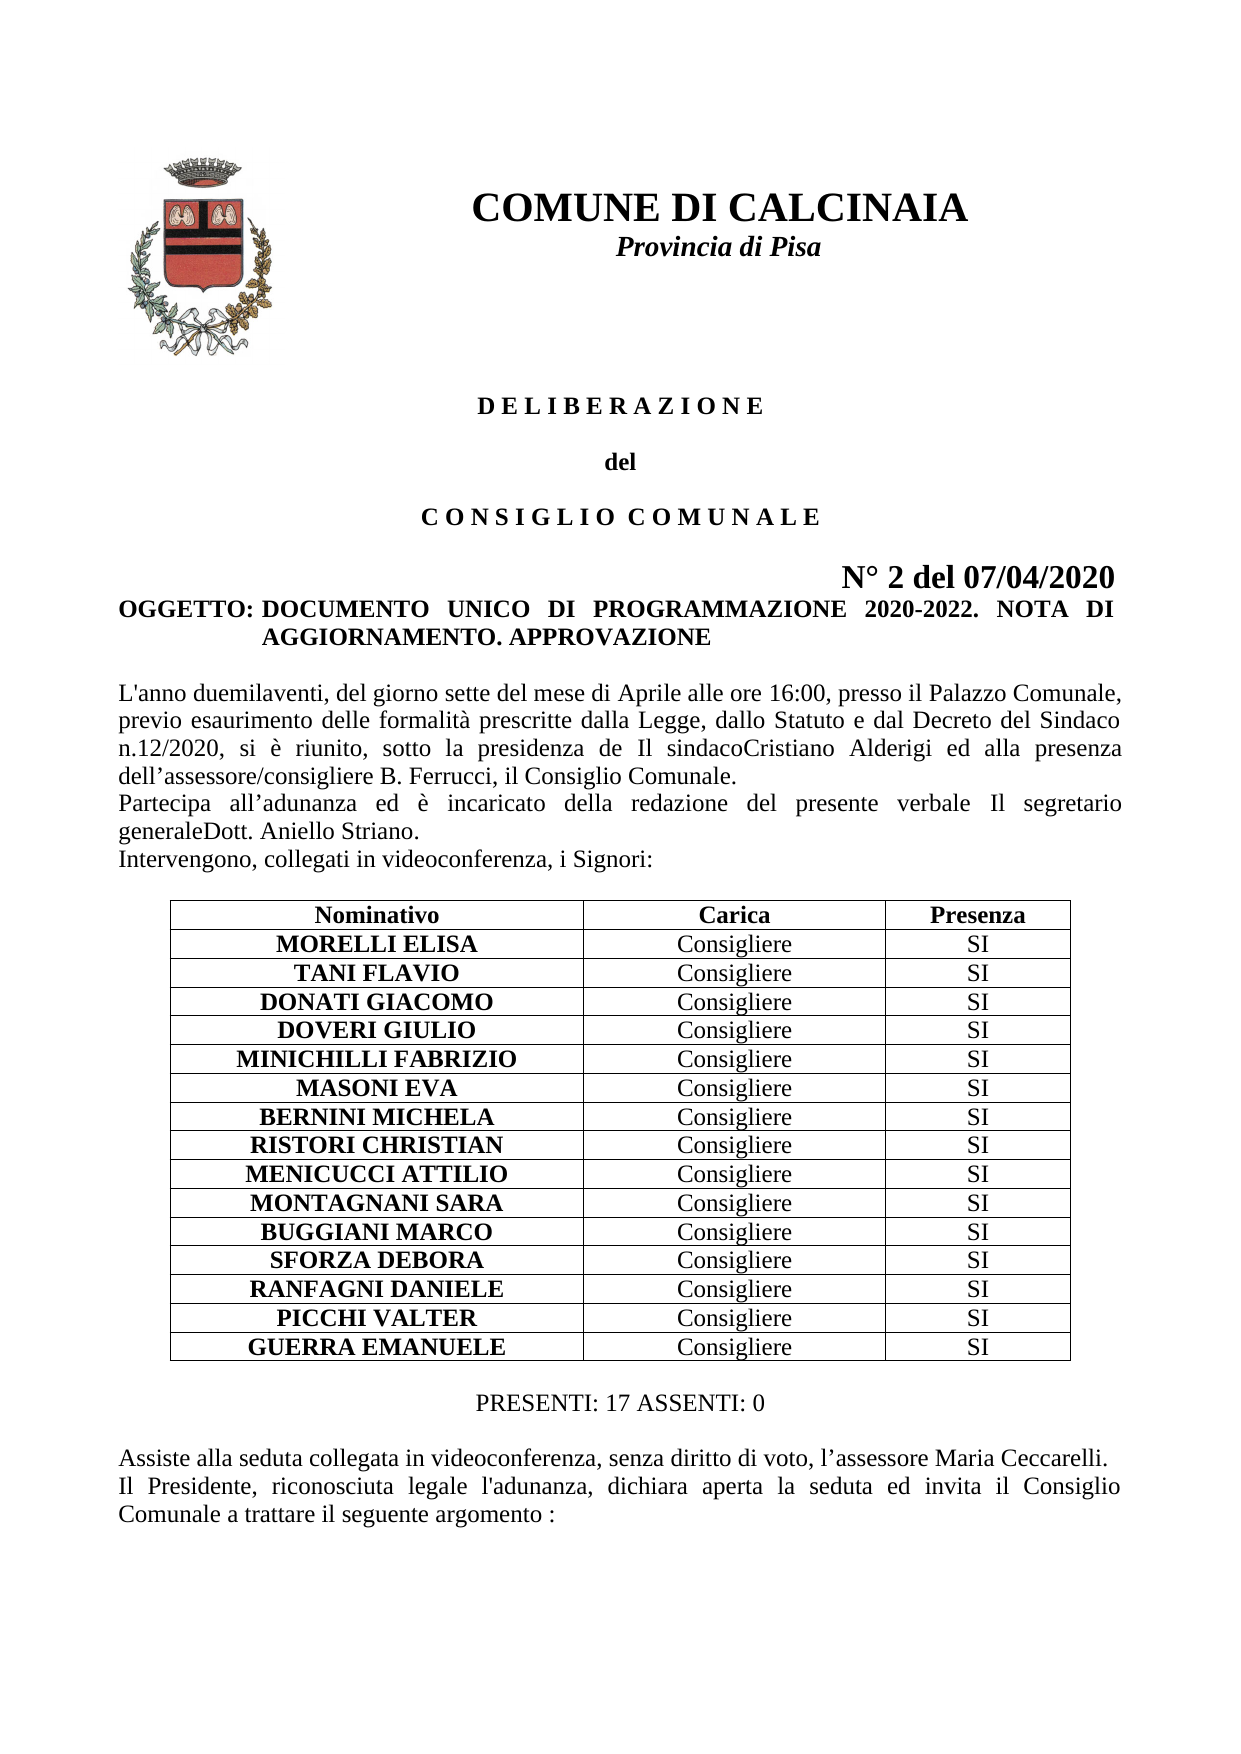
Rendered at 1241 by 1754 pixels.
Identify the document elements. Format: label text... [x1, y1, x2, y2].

table_cell MORELLI ELISA [171, 930, 583, 958]
text L'anno duemilaventi, del giorno sette del mese di Aprile alle ore 16:00, presso il Palazzo Comunale, previo esaurimento delle formalità prescritte dalla Legge, dallo Statuto e dal Decreto del Sindaco n.12/2020, si è riunito, sotto la presidenza de Il sindacoCristiano Alderigi ed alla presenza dell’assessore/consigliere B. Ferrucci, il Consiglio Comunale. [118, 679, 1122, 789]
table_cell BERNINI MICHELA [171, 1103, 583, 1130]
table_cell Consigliere [584, 959, 885, 987]
table_cell SI [886, 1304, 1070, 1332]
table_cell RANFAGNI DANIELE [171, 1275, 583, 1303]
table_cell Consigliere [584, 930, 885, 958]
table_cell SI [886, 1016, 1070, 1044]
table_header COMUNE DI CALCINAIA Provincia di Pisa [310, 148, 1129, 365]
text C O N S I G L I O C O M U N A L E [118, 503, 1122, 531]
table_cell SI [886, 930, 1070, 958]
table_cell Consigliere [584, 1218, 885, 1245]
table_cell SI [886, 988, 1070, 1015]
table_cell SI [886, 1045, 1070, 1073]
text PRESENTI: 17 ASSENTI: 0 [118, 1389, 1122, 1417]
table_cell SI [886, 1246, 1070, 1274]
table_cell SI [886, 1131, 1070, 1159]
table_cell SI [886, 1074, 1070, 1102]
table_cell SI [886, 959, 1070, 987]
table_header DOCUMENTO UNICO DI PROGRAMMAZIONE 2020-2022. NOTA DI AGGIORNAMENTO. APPROVAZIONE [254, 596, 1122, 651]
table_cell Consigliere [584, 988, 885, 1015]
table_cell Consigliere [584, 1074, 885, 1102]
table_cell Consigliere [584, 1131, 885, 1159]
table_cell MENICUCCI ATTILIO [171, 1160, 583, 1188]
text Partecipa all’adunanza ed è incaricato della redazione del presente verbale Il segretario generaleDott. Aniello Striano. [118, 789, 1122, 845]
table_header [111, 148, 118, 365]
table_cell Consigliere [584, 1304, 885, 1332]
table_cell SI [886, 1333, 1070, 1360]
table_cell DOVERI GIULIO [171, 1016, 583, 1044]
table_cell MONTAGNANI SARA [171, 1189, 583, 1217]
table_cell TANI FLAVIO [171, 959, 583, 987]
table_cell SI [886, 1275, 1070, 1303]
text Intervengono, collegati in videoconferenza, i Signori: [118, 845, 1122, 873]
table_cell GUERRA EMANUELE [171, 1333, 583, 1360]
table_cell Consigliere [584, 1103, 885, 1130]
table_header Presenza [886, 901, 1070, 929]
table_cell SI [886, 1160, 1070, 1188]
text Il Presidente, riconosciuta legale l'adunanza, dichiara aperta la seduta ed invita il Consiglio Comunale a trattare il seguente argomento : [118, 1472, 1122, 1528]
table_header [285, 148, 310, 365]
text del [118, 448, 1122, 476]
table_cell Consigliere [584, 1189, 885, 1217]
table_header Carica [584, 901, 885, 929]
table_cell RISTORI CHRISTIAN [171, 1131, 583, 1159]
table_cell Consigliere [584, 1160, 885, 1188]
table_cell MASONI EVA [171, 1074, 583, 1102]
table_header OGGETTO: [111, 596, 254, 651]
table_cell MINICHILLI FABRIZIO [171, 1045, 583, 1073]
table_cell SI [886, 1103, 1070, 1130]
table_header Nominativo [171, 901, 583, 929]
table_cell BUGGIANI MARCO [171, 1218, 583, 1245]
table_cell PICCHI VALTER [171, 1304, 583, 1332]
table_cell DONATI GIACOMO [171, 988, 583, 1015]
table_cell Consigliere [584, 1045, 885, 1073]
text Assiste alla seduta collegata in videoconferenza, senza diritto di voto, l’assessore Maria Ceccarelli. [118, 1444, 1122, 1472]
table_cell SI [886, 1189, 1070, 1217]
table_cell Consigliere [584, 1016, 885, 1044]
table_cell SFORZA DEBORA [171, 1246, 583, 1274]
subtitle D E L I B E R A Z I O N E [118, 392, 1122, 420]
table_cell Consigliere [584, 1333, 885, 1360]
table_cell Consigliere [584, 1246, 885, 1274]
table_cell SI [886, 1218, 1070, 1245]
table_cell Consigliere [584, 1275, 885, 1303]
table_header [111, 559, 620, 596]
table_header N° 2 del 07/04/2020 [620, 559, 1122, 596]
